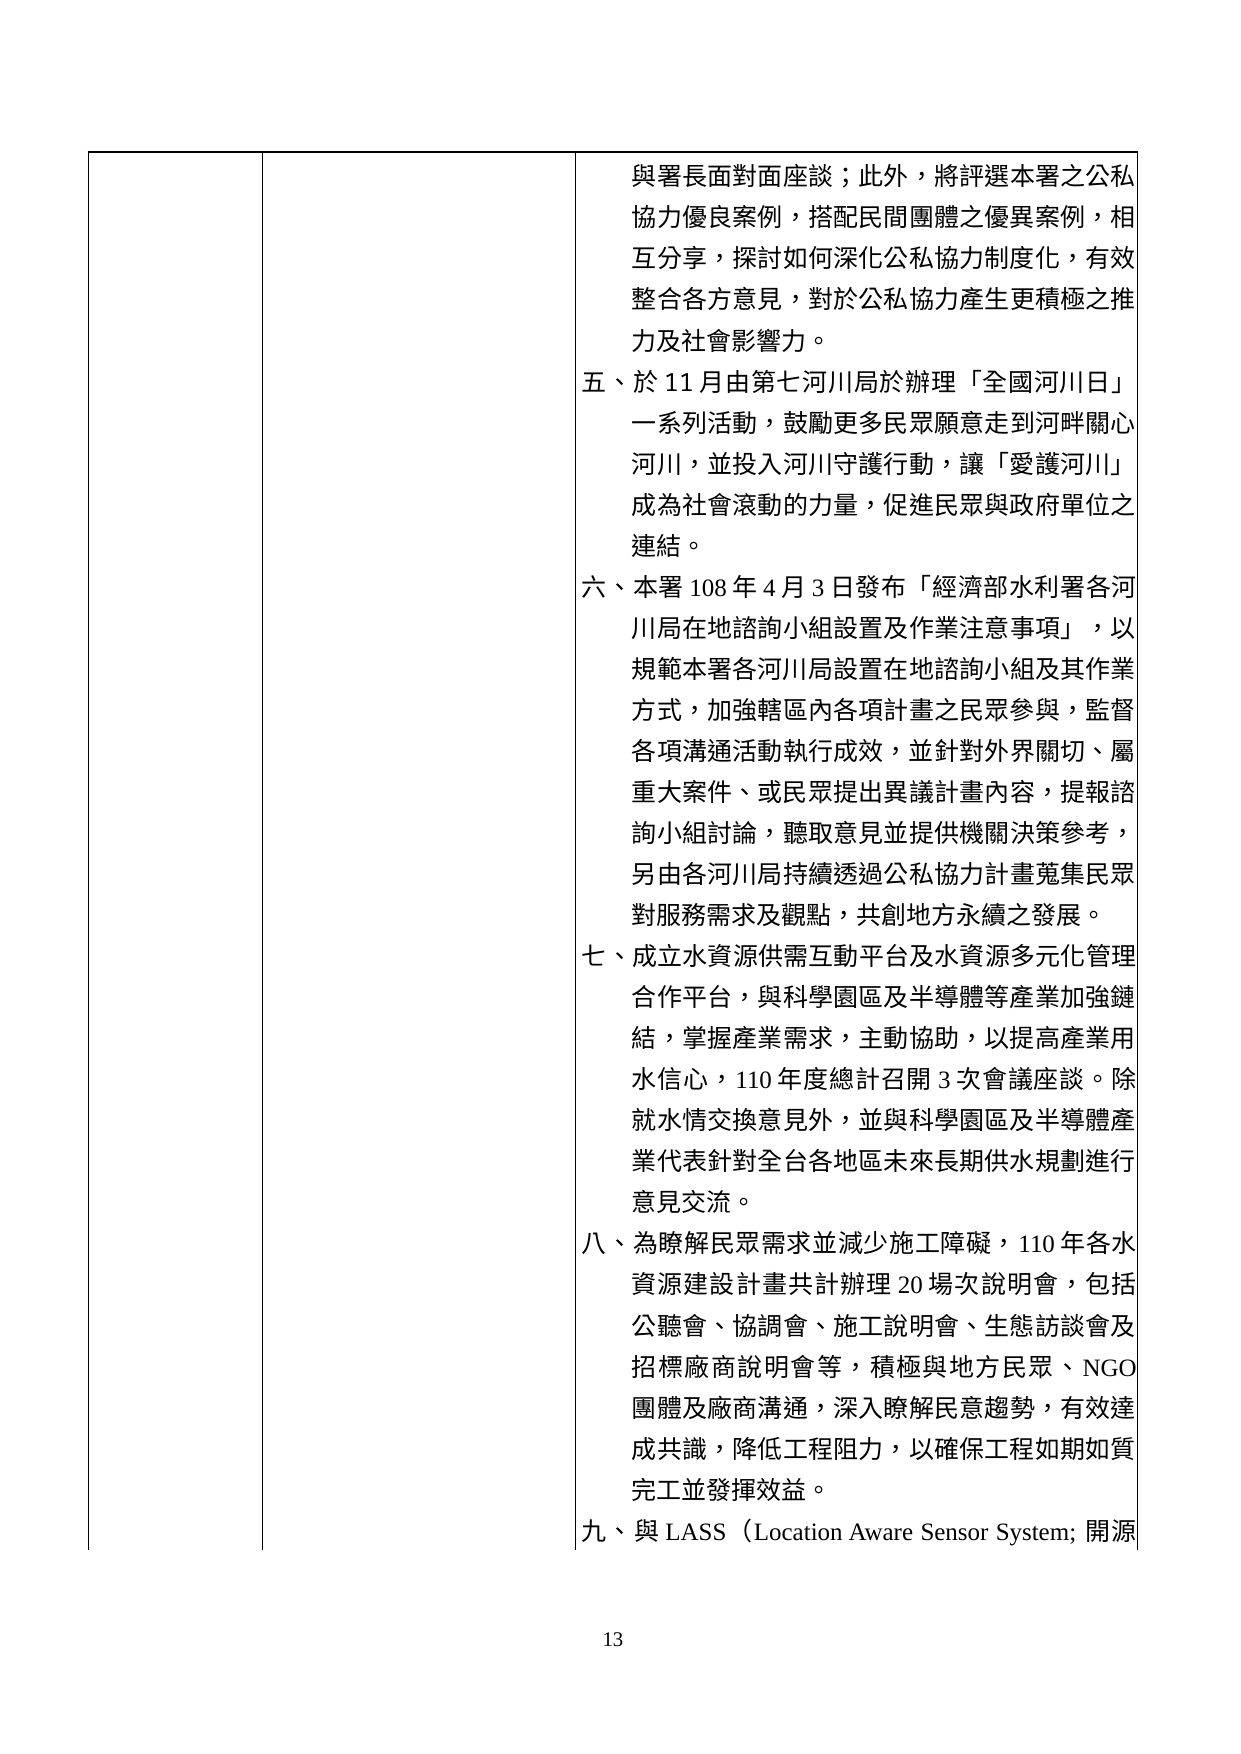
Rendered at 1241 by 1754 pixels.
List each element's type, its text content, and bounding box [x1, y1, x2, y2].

table_cell [89, 153, 262, 1550]
table_cell 與署長面對面座談；此外，將評選本署之公私協力優良案例，搭配民間團體之優異案例，相互分享，探討如何深化公私協力制度化，有效整合各方意見，對於公私協力產生更積極之推力及社會影響力。 五、於11月由第七河川局於辦理「全國河川日」一系列活動，鼓勵更多民眾願意走到河畔關心河川，並投入河川守護行動，讓「愛護河川」成為社會滾動的力量，促進民眾與政府單位之連結。 六、本署108年4月3日發布「經濟部水利署各河川局在地諮詢小組設置及作業注意事項」，以規範本署各河川局設置在地諮詢小組及其作業方式，加強轄區內各項計畫之民眾參與，監督各項溝通活動執行成效，並針對外界關切、屬重大案件、或民眾提出異議計畫內容，提報諮詢小組討論，聽取意見並提供機關決策參考，另由各河川局持續透過公私協力計畫蒐集民眾對服務需求及觀點，共創地方永續之發展。 七、成立水資源供需互動平台及水資源多元化管理合作平台，與科學園區及半導體等產業加強鏈結，掌握產業需求，主動協助，以提高產業用水信心，110年度總計召開3次會議座談。除就水情交換意見外，並與科學園區及半導體產業代表針對全台各地區未來長期供水規劃進行意見交流。 八、為瞭解民眾需求並減少施工障礙，110年各水資源建設計畫共計辦理20場次說明會，包括公聽會、協調會、施工說明會、生態訪談會及招標廠商說明會等，積極與地方民眾、NGO團體及廠商溝通，深入瞭解民意趨勢，有效達成共識，降低工程阻力，以確保工程如期如質完工並發揮效益。 九、與LASS（Location Aware Sensor System; 開源 [576, 153, 1137, 1550]
table_cell [263, 153, 575, 1550]
